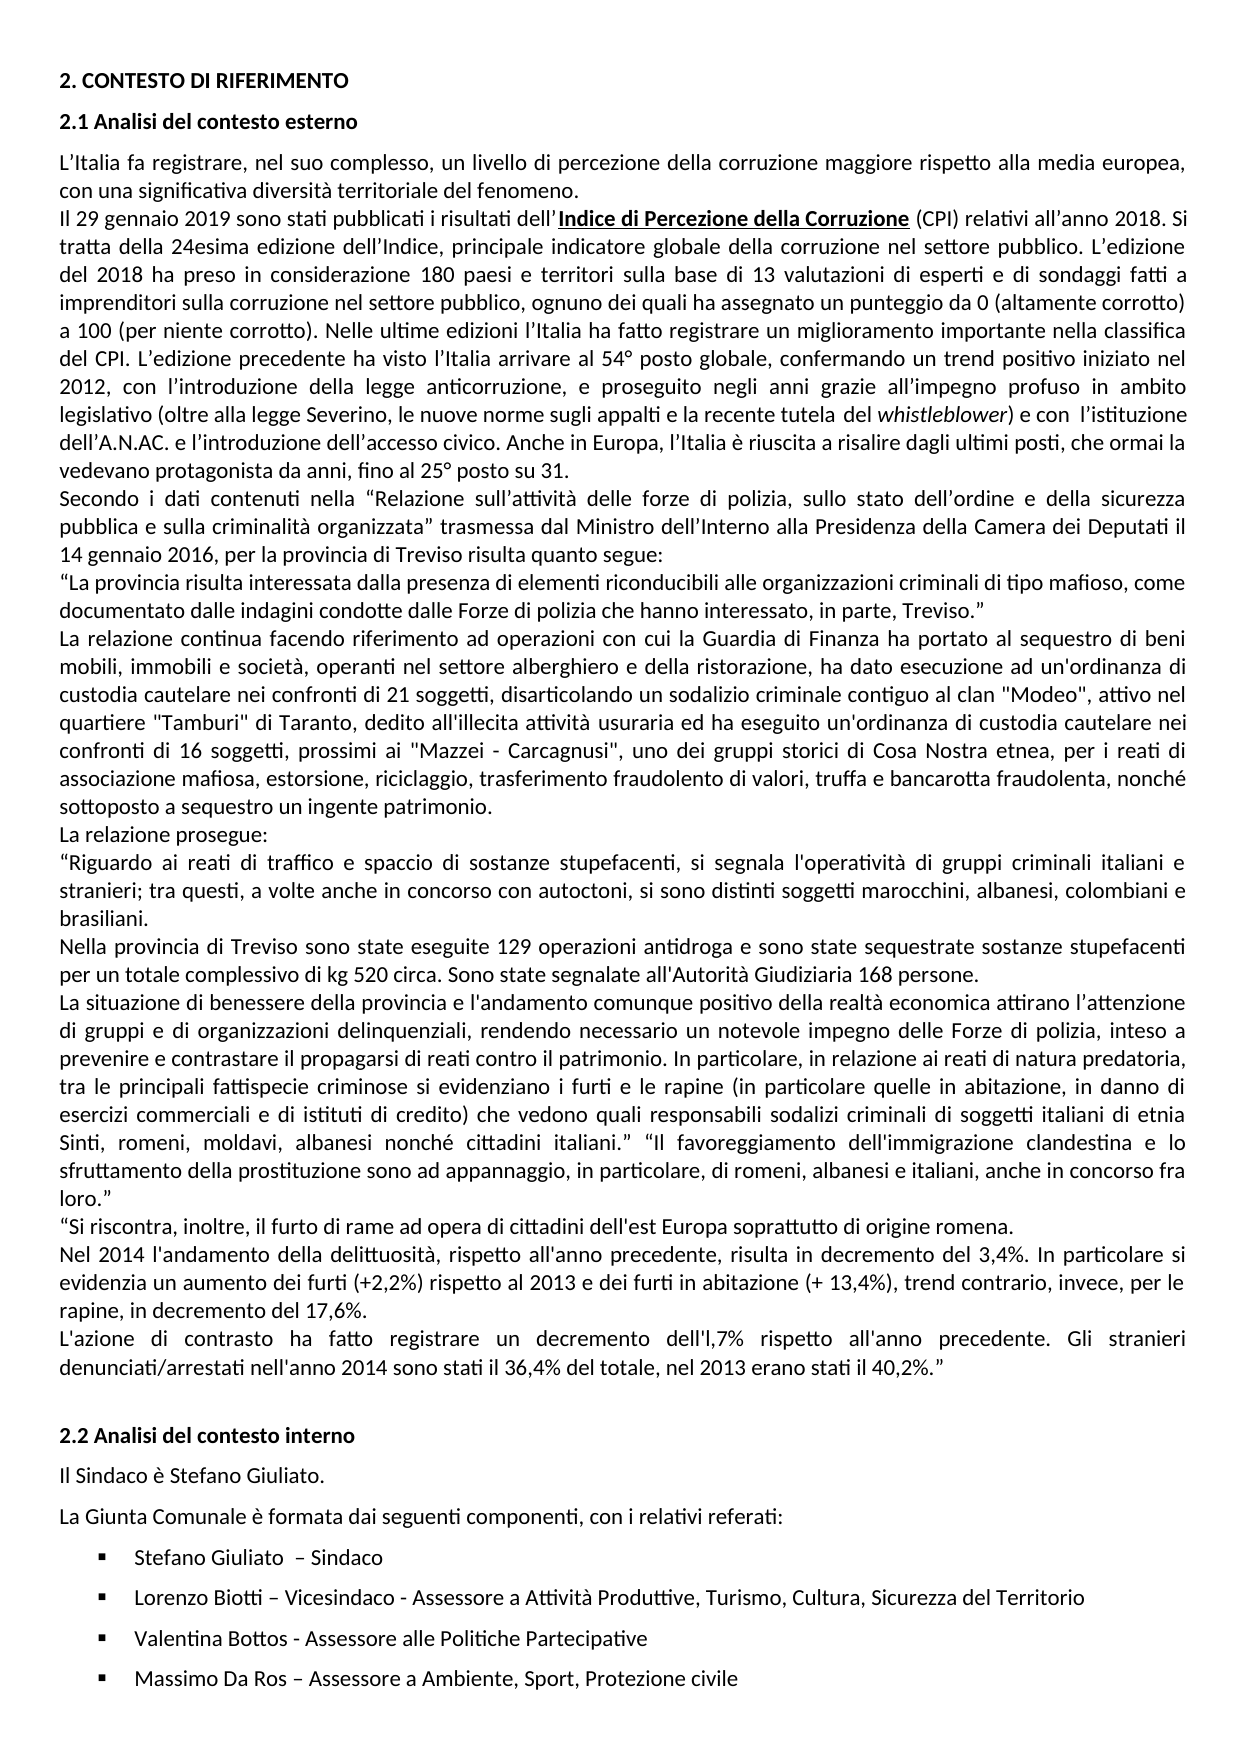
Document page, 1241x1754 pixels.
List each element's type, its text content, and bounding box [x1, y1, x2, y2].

text “Si riscontra, inoltre, il furto di rame ad opera di cittadini dell'est Europa soprattutto di origine romena. [59, 1212, 1188, 1241]
text 2.1 Analisi del contesto esterno [59, 107, 1188, 135]
text La Giunta Comunale è formata dai seguenti componenti, con i relativi referati: [59, 1502, 1188, 1530]
text 2. CONTESTO DI RIFERIMENTO [59, 67, 1188, 95]
list Massimo Da Ros – Assessore a Ambiente, Sport, Protezione civile [97, 1664, 1188, 1692]
list Lorenzo Biotti – Vicesindaco - Assessore a Attività Produttive, Turismo, Cultura, Sicurezza del Territorio [97, 1583, 1188, 1611]
text L'azione di contrasto ha fatto registrare un decremento dell'l,7% rispetto all'anno precedente. Gli stranieri denunciati/arrestati nell'anno 2014 sono stati il 36,4% del totale, nel 2013 erano stati il 40,2%.” [59, 1324, 1188, 1381]
text Secondo i dati contenuti nella “Relazione sull’attività delle forze di polizia, sullo stato dell’ordine e della sicurezza pubblica e sulla criminalità organizzata” trasmessa dal Ministro dell’Interno alla Presidenza della Camera dei Deputati il 14 gennaio 2016, per la provincia di Treviso risulta quanto segue: [59, 484, 1188, 568]
text Nella provincia di Treviso sono state eseguite 129 operazioni antidroga e sono state sequestrate sostanze stupefacenti per un totale complessivo di kg 520 circa. Sono state segnalate all'Autorità Giudiziaria 168 persone. [59, 932, 1188, 988]
text “La provincia risulta interessata dalla presenza di elementi riconducibili alle organizzazioni criminali di tipo mafioso, come documentato dalle indagini condotte dalle Forze di polizia che hanno interessato, in parte, Treviso.” [59, 568, 1188, 624]
text L’Italia fa registrare, nel suo complesso, un livello di percezione della corruzione maggiore rispetto alla media europea, con una significativa diversità territoriale del fenomeno. [59, 148, 1188, 204]
text “Riguardo ai reati di traffico e spaccio di sostanze stupefacenti, si segnala l'operatività di gruppi criminali italiani e stranieri; tra questi, a volte anche in concorso con autoctoni, si sono distinti soggetti marocchini, albanesi, colombiani e brasiliani. [59, 848, 1188, 932]
text Il 29 gennaio 2019 sono stati pubblicati i risultati dell’Indice di Percezione della Corruzione (CPI) relativi all’anno 2018. Si tratta della 24esima edizione dell’Indice, principale indicatore globale della corruzione nel settore pubblico. L’edizione del 2018 ha preso in considerazione 180 paesi e territori sulla base di 13 valutazioni di esperti e di sondaggi fatti a imprenditori sulla corruzione nel settore pubblico, ognuno dei quali ha assegnato un punteggio da 0 (altamente corrotto) a 100 (per niente corrotto). Nelle ultime edizioni l’Italia ha fatto registrare un miglioramento importante nella classifica del CPI. L’edizione precedente ha visto l’Italia arrivare al 54° posto globale, confermando un trend positivo iniziato nel 2012, con l’introduzione della legge anticorruzione, e proseguito negli anni grazie all’impegno profuso in ambito legislativo (oltre alla legge Severino, le nuove norme sugli appalti e la recente tutela del whistleblower) e con l’istituzione dell’A.N.AC. e l’introduzione dell’accesso civico. Anche in Europa, l’Italia è riuscita a risalire dagli ultimi posti, che ormai la vedevano protagonista da anni, fino al 25° posto su 31. [59, 204, 1188, 484]
text Nel 2014 l'andamento della delittuosità, rispetto all'anno precedente, risulta in decremento del 3,4%. In particolare si evidenzia un aumento dei furti (+2,2%) rispetto al 2013 e dei furti in abitazione (+ 13,4%), trend contrario, invece, per le rapine, in decremento del 17,6%. [59, 1241, 1188, 1324]
text Il Sindaco è Stefano Giuliato. [59, 1462, 1188, 1490]
text La relazione prosegue: [59, 820, 1188, 848]
text La relazione continua facendo riferimento ad operazioni con cui la Guardia di Finanza ha portato al sequestro di beni mobili, immobili e società, operanti nel settore alberghiero e della ristorazione, ha dato esecuzione ad un'ordinanza di custodia cautelare nei confronti di 21 soggetti, disarticolando un sodalizio criminale contiguo al clan "Modeo", attivo nel quartiere "Tamburi" di Taranto, dedito all'illecita attività usuraria ed ha eseguito un'ordinanza di custodia cautelare nei confronti di 16 soggetti, prossimi ai "Mazzei - Carcagnusi", uno dei gruppi storici di Cosa Nostra etnea, per i reati di associazione mafiosa, estorsione, riciclaggio, trasferimento fraudolento di valori, truffa e bancarotta fraudolenta, nonché sottoposto a sequestro un ingente patrimonio. [59, 624, 1188, 820]
text La situazione di benessere della provincia e l'andamento comunque positivo della realtà economica attirano l’attenzione di gruppi e di organizzazioni delinquenziali, rendendo necessario un notevole impegno delle Forze di polizia, inteso a prevenire e contrastare il propagarsi di reati contro il patrimonio. In particolare, in relazione ai reati di natura predatoria, tra le principali fattispecie criminose si evidenziano i furti e le rapine (in particolare quelle in abitazione, in danno di esercizi commerciali e di istituti di credito) che vedono quali responsabili sodalizi criminali di soggetti italiani di etnia Sinti, romeni, moldavi, albanesi nonché cittadini italiani.” “Il favoreggiamento dell'immigrazione clandestina e lo sfruttamento della prostituzione sono ad appannaggio, in particolare, di romeni, albanesi e italiani, anche in concorso fra loro.” [59, 988, 1188, 1212]
text 2.2 Analisi del contesto interno [59, 1421, 1188, 1449]
list Valentina Bottos - Assessore alle Politiche Partecipative [97, 1624, 1188, 1652]
list Stefano Giuliato – Sindaco [97, 1543, 1188, 1571]
